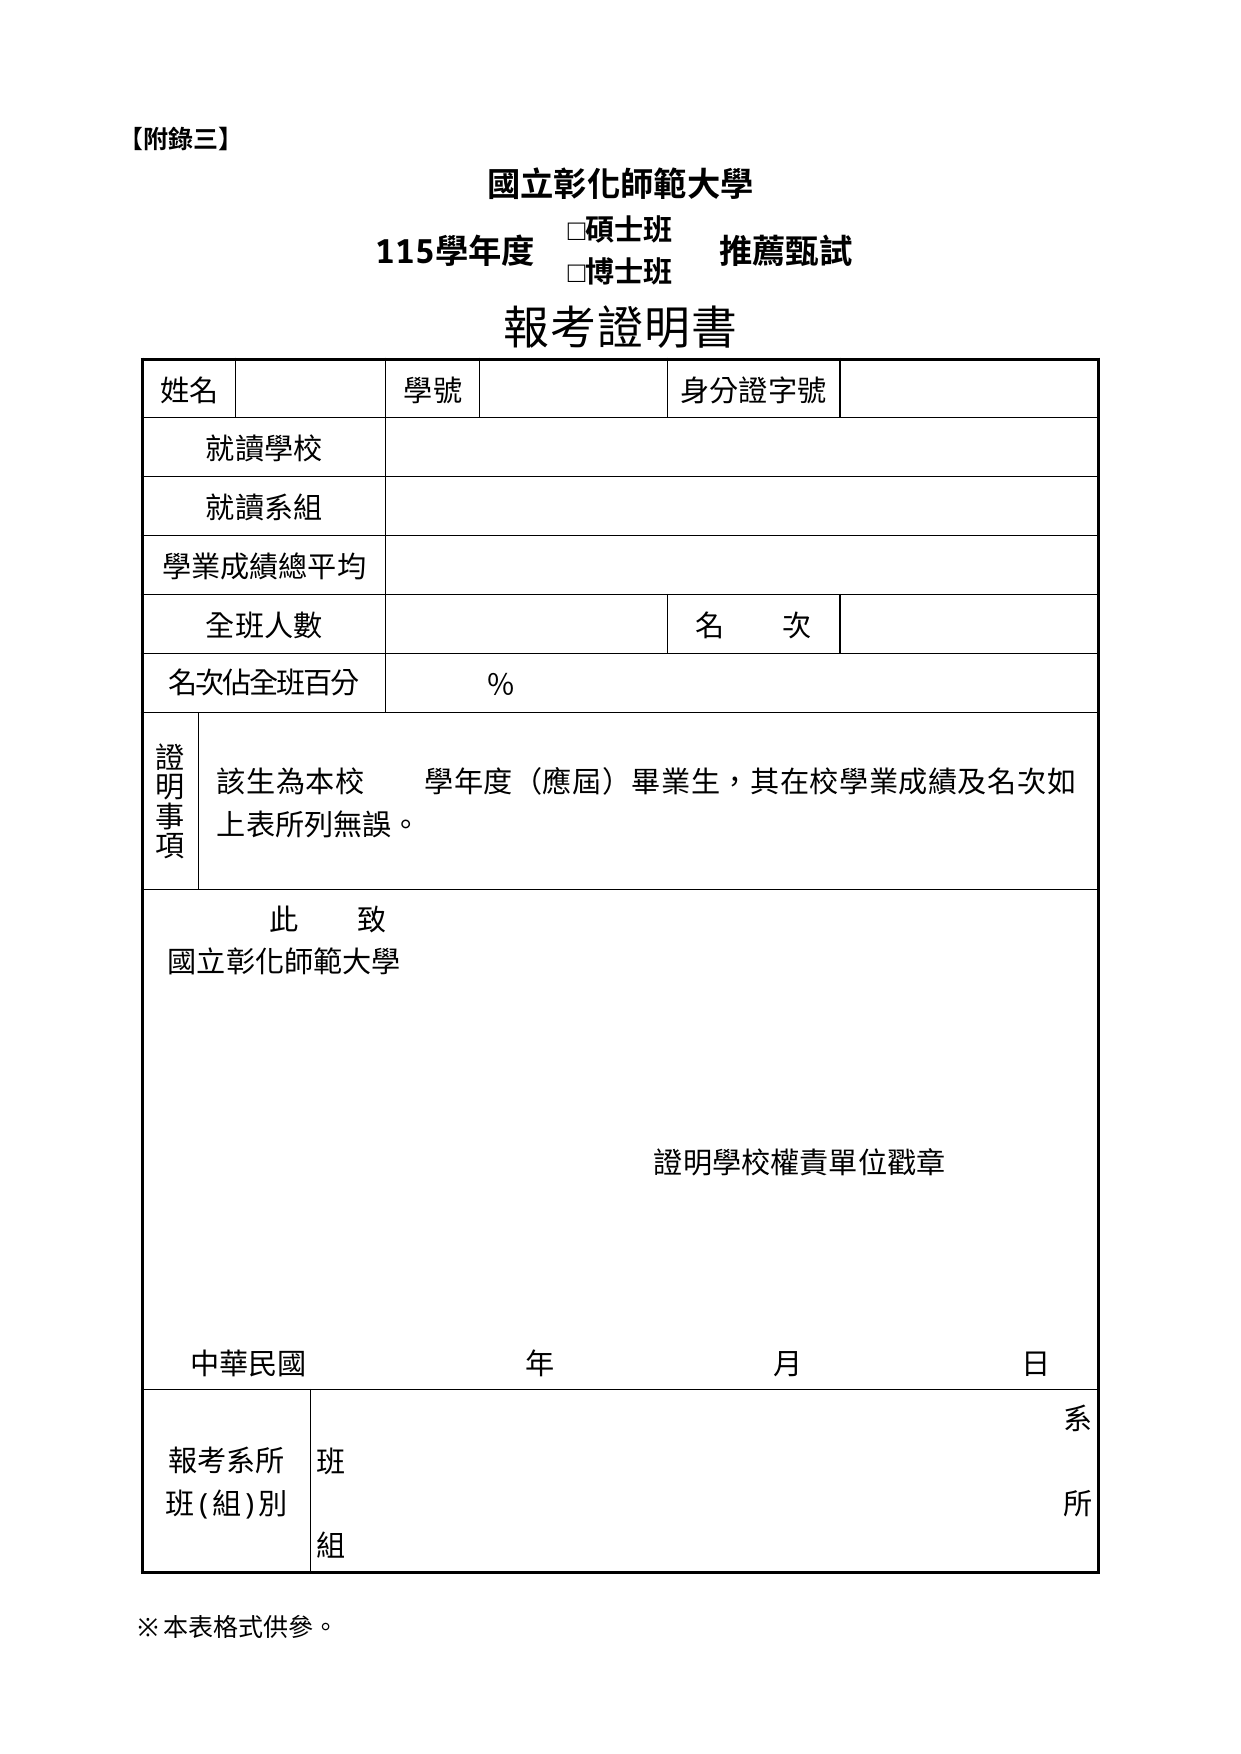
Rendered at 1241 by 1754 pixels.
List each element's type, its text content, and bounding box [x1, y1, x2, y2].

table_cell [841, 595, 1097, 653]
table_header [236, 361, 385, 417]
table_cell 學業成績總平均 [144, 536, 385, 594]
table_header □碩士班 □博士班 [538, 206, 703, 291]
table_cell [386, 418, 1097, 476]
table_cell 名 次 [668, 595, 839, 653]
table_cell 證明事項 [144, 713, 198, 889]
table_cell 全班人數 [144, 595, 385, 653]
table_header 姓名 [144, 361, 235, 417]
subtitle 報考證明書 [118, 291, 1122, 358]
table_cell 名次佔全班百分比 [144, 654, 385, 712]
table_header 115學年度 [372, 206, 537, 291]
table_cell 系 班 所 組 [311, 1390, 1097, 1571]
table_cell 報考系所 班(組)別 [144, 1390, 310, 1571]
table_cell 該生為本校 學年度（應屆）畢業生，其在校學業成績及名次如上表所列無誤。 [199, 713, 1097, 889]
table_header 學號 [386, 361, 479, 417]
table_cell [386, 536, 1097, 594]
table_cell 就讀學校 [144, 418, 385, 476]
table_cell ％ [386, 654, 1097, 712]
table_cell [386, 595, 667, 653]
table_header [841, 361, 1097, 417]
text 國立彰化師範大學 [118, 158, 1122, 206]
table_header [480, 361, 667, 417]
text ※本表格式供參。 [133, 1583, 1122, 1646]
table_cell 此 致 國立彰化師範大學 證明學校權責單位戳章 中華民國 年 月 日 [144, 890, 1097, 1389]
table_cell 就讀系組 [144, 477, 385, 535]
subtitle 【附錄三】 [118, 96, 1122, 158]
table_header 推薦甄試 [703, 206, 868, 291]
table_header 身分證字號 [668, 361, 839, 417]
table_cell [386, 477, 1097, 535]
